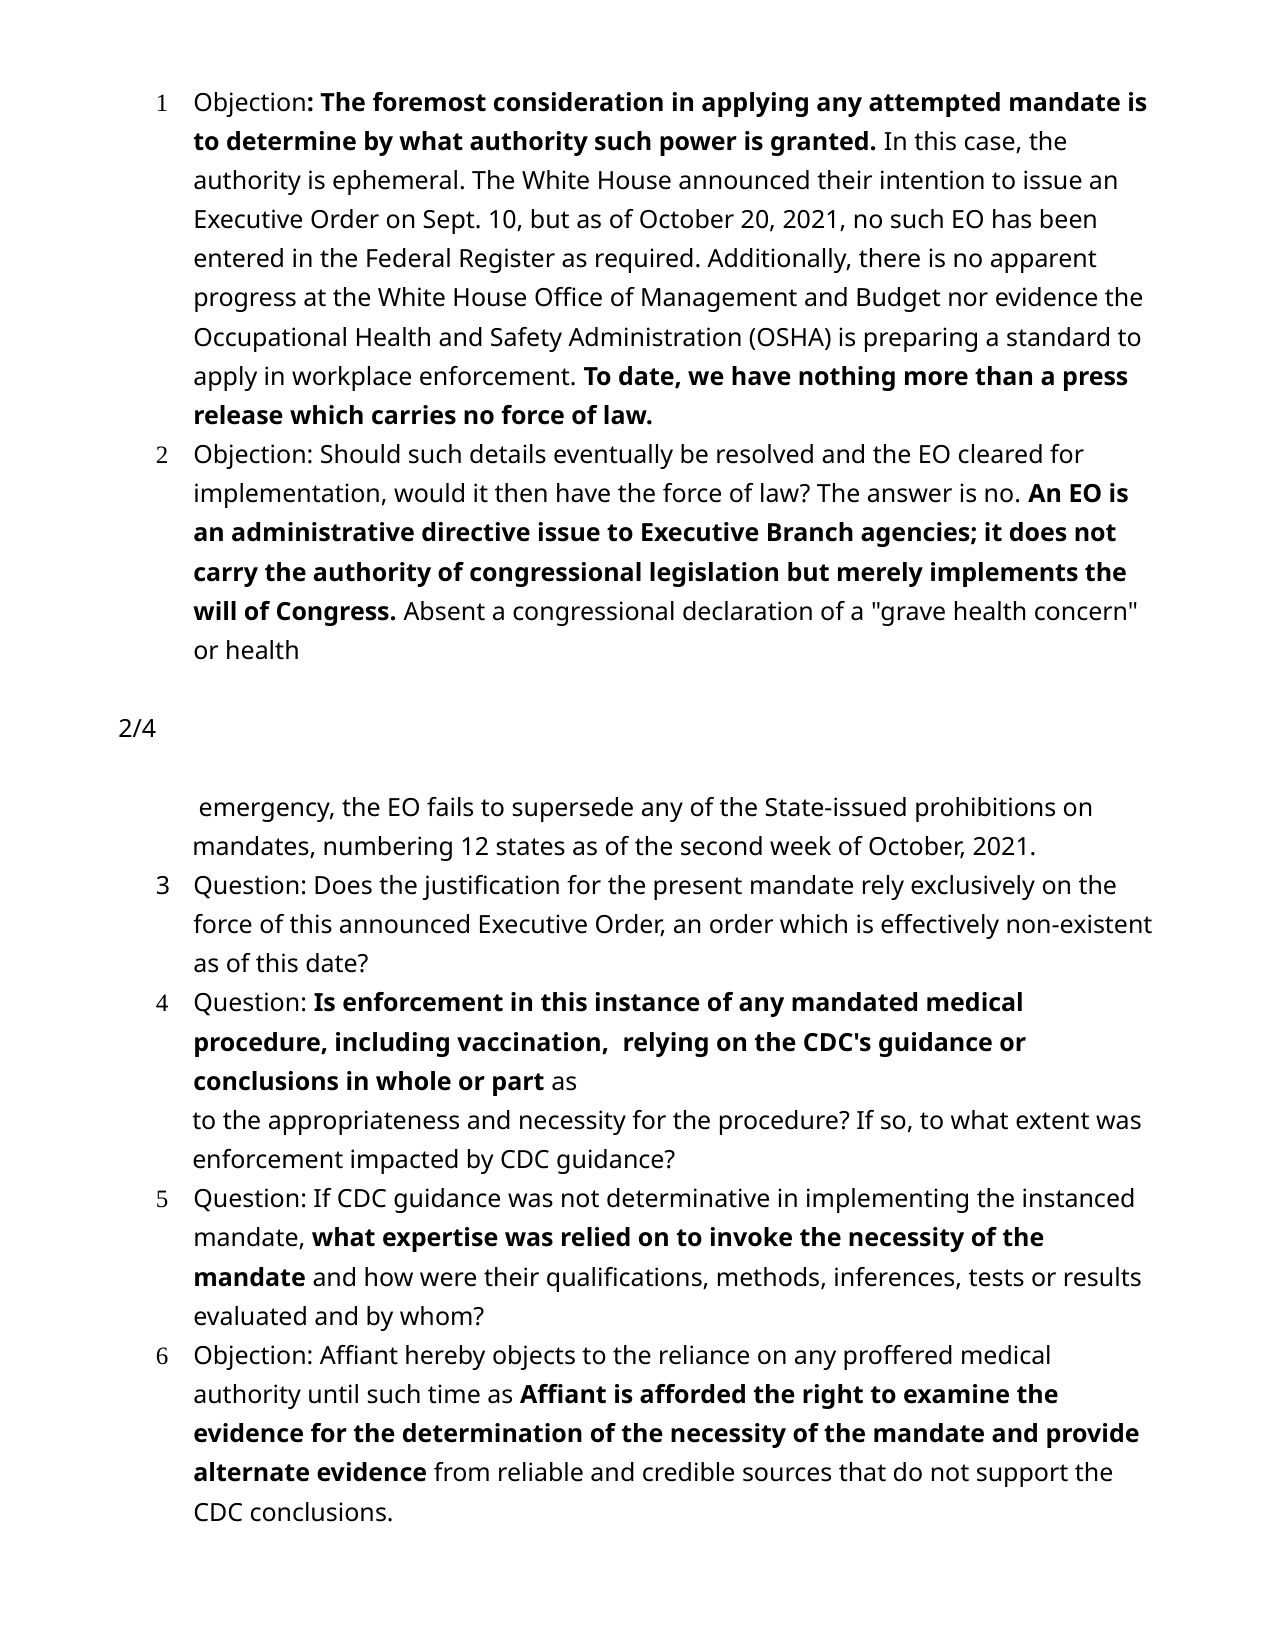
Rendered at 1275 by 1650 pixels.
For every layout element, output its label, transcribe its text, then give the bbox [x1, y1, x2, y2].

text 2/4 [118, 711, 1157, 745]
text emergency, the EO fails to supersede any of the State-issued prohibitions on mandates, numbering 12 states as of the second week of October, 2021. [192, 789, 1157, 862]
list Question: If CDC guidance was not determinative in implementing the instanced mandate, what expertise was relied on to invoke the necessity of the mandate and how were their qualifications, methods, inferences, tests or results evaluated and by whom? [156, 1181, 1157, 1332]
text to the appropriateness and necessity for the procedure? If so, to what extent was enforcement impacted by CDC guidance? [118, 1102, 1157, 1176]
list Objection: The foremost consideration in applying any attempted mandate is to determine by what authority such power is granted. In this case, the authority is ephemeral. The White House announced their intention to issue an Executive Order on Sept. 10, but as of October 20, 2021, no such EO has been entered in the Federal Register as required. Additionally, there is no apparent progress at the White House Office of Management and Budget nor evidence the Occupational Health and Safety Administration (OSHA) is preparing a standard to apply in workplace enforcement. To date, we have nothing more than a press release which carries no force of law. [156, 84, 1157, 432]
list Question: Is enforcement in this instance of any mandated medical procedure, including vaccination, relying on the CDC's guidance or conclusions in whole or part as [156, 985, 1157, 1097]
list Objection: Should such details eventually be resolved and the EO cleared for implementation, would it then have the force of law? The answer is no. An EO is an administrative directive issue to Executive Branch agencies; it does not carry the authority of congressional legislation but merely implements the will of Congress. Absent a congressional declaration of a "grave health concern" or health [156, 437, 1157, 667]
list Objection: Affiant hereby objects to the reliance on any proffered medical authority until such time as Affiant is afforded the right to examine the evidence for the determination of the necessity of the mandate and provide alternate evidence from reliable and credible sources that do not support the CDC conclusions. [156, 1337, 1157, 1528]
list Question: Does the justification for the present mandate rely exclusively on the force of this announced Executive Order, an order which is effectively non-existent as of this date? [156, 867, 1157, 980]
